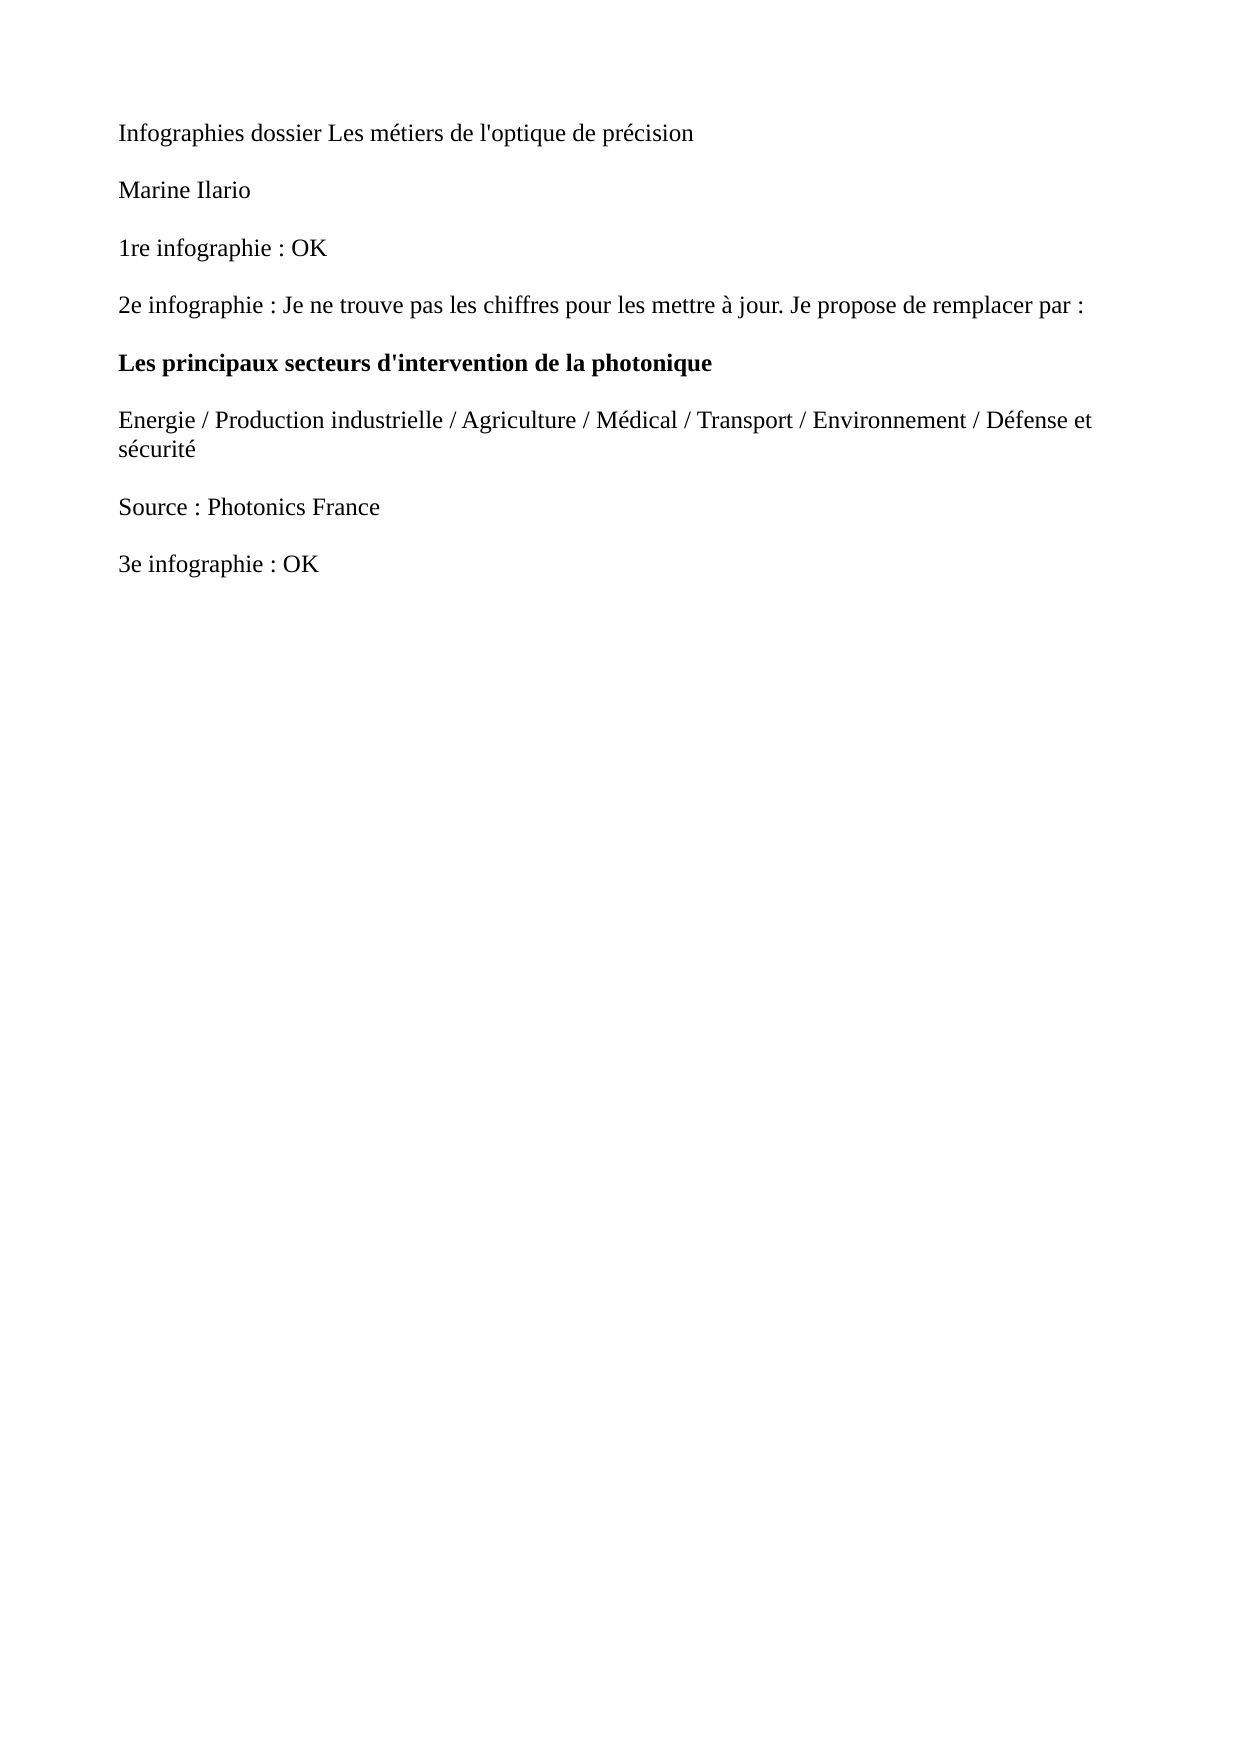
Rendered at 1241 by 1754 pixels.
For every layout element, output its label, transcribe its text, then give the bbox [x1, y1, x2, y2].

text Les principaux secteurs d'intervention de la photonique [118, 348, 1122, 377]
text Marine Ilario [118, 176, 1122, 204]
text Source : Photonics France [118, 492, 1122, 521]
text 1re infographie : OK [118, 233, 1122, 262]
text 3e infographie : OK [118, 549, 1122, 578]
text Energie / Production industrielle / Agriculture / Médical / Transport / Environnement / Défense et sécurité [118, 406, 1122, 463]
text Infographies dossier Les métiers de l'optique de précision [118, 118, 1122, 147]
text 2e infographie : Je ne trouve pas les chiffres pour les mettre à jour. Je propose de remplacer par : [118, 291, 1122, 319]
